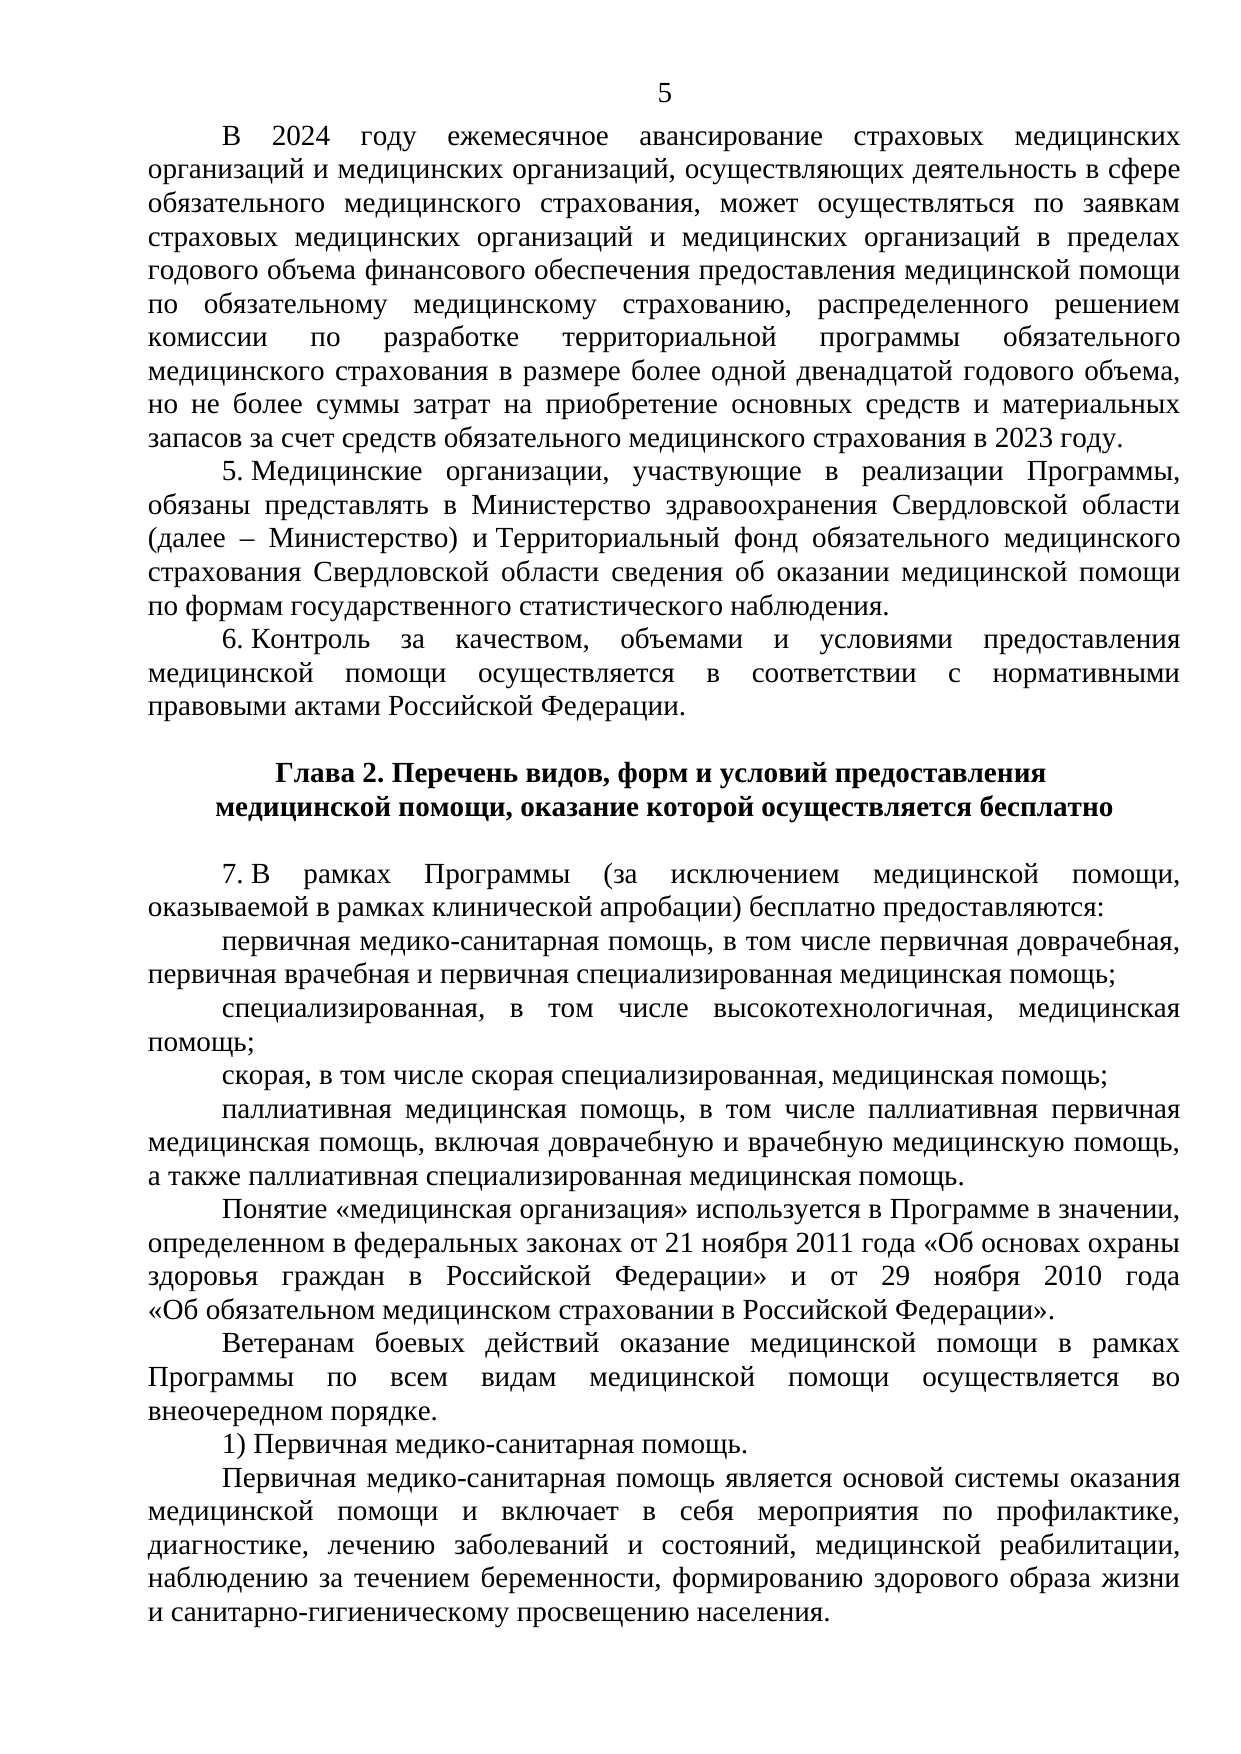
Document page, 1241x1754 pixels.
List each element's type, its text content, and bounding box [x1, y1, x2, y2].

text 1) Первичная медико-санитарная помощь. [148, 1426, 1181, 1460]
text 6. Контроль за качеством, объемами и условиями предоставления медицинской помощи осуществляется в соответствии с нормативными правовыми актами Российской Федерации. [148, 621, 1181, 722]
text Первичная медико-санитарная помощь является основой системы оказания медицинской помощи и включает в себя мероприятия по профилактике, диагностике, лечению заболеваний и состояний, медицинской реабилитации, наблюдению за течением беременности, формированию здорового образа жизни и санитарно-гигиеническому просвещению населения. [148, 1460, 1181, 1627]
text 5. Медицинские организации, участвующие в реализации Программы, обязаны представлять в Министерство здравоохранения Свердловской области (далее – Министерство) и Территориальный фонд обязательного медицинского страхования Свердловской области сведения об оказании медицинской помощи по формам государственного статистического наблюдения. [148, 453, 1181, 621]
text первичная медико-санитарная помощь, в том числе первичная доврачебная, первичная врачебная и первичная специализированная медицинская помощь; [148, 923, 1181, 990]
text скорая, в том числе скорая специализированная, медицинская помощь; [148, 1057, 1181, 1091]
text 7. В рамках Программы (за исключением медицинской помощи, оказываемой в рамках клинической апробации) бесплатно предоставляются: [148, 856, 1181, 923]
text специализированная, в том числе высокотехнологичная, медицинская помощь; [148, 990, 1181, 1057]
text Понятие «медицинская организация» используется в Программе в значении, определенном в федеральных законах от 21 ноября 2011 года «Об основах охраны здоровья граждан в Российской Федерации» и от 29 ноября 2010 года «Об обязательном медицинском страховании в Российской Федерации». [148, 1191, 1181, 1326]
text Ветеранам боевых действий оказание медицинской помощи в рамках Программы по всем видам медицинской помощи осуществляется во внеочередном порядке. [148, 1326, 1181, 1426]
text паллиативная медицинская помощь, в том числе паллиативная первичная медицинская помощь, включая доврачебную и врачебную медицинскую помощь, а также паллиативная специализированная медицинская помощь. [148, 1091, 1181, 1191]
text Глава 2. Перечень видов, форм и условий предоставления медицинской помощи, оказание которой осуществляется бесплатно [148, 755, 1181, 822]
text В 2024 году ежемесячное авансирование страховых медицинских организаций и медицинских организаций, осуществляющих деятельность в сфере обязательного медицинского страхования, может осуществляться по заявкам страховых медицинских организаций и медицинских организаций в пределах годового объема финансового обеспечения предоставления медицинской помощи по обязательному медицинскому страхованию, распределенного решением комиссии по разработке территориальной программы обязательного медицинского страхования в размере более одной двенадцатой годового объема, но не более суммы затрат на приобретение основных средств и материальных запасов за счет средств обязательного медицинского страхования в 2023 году. [148, 118, 1181, 453]
